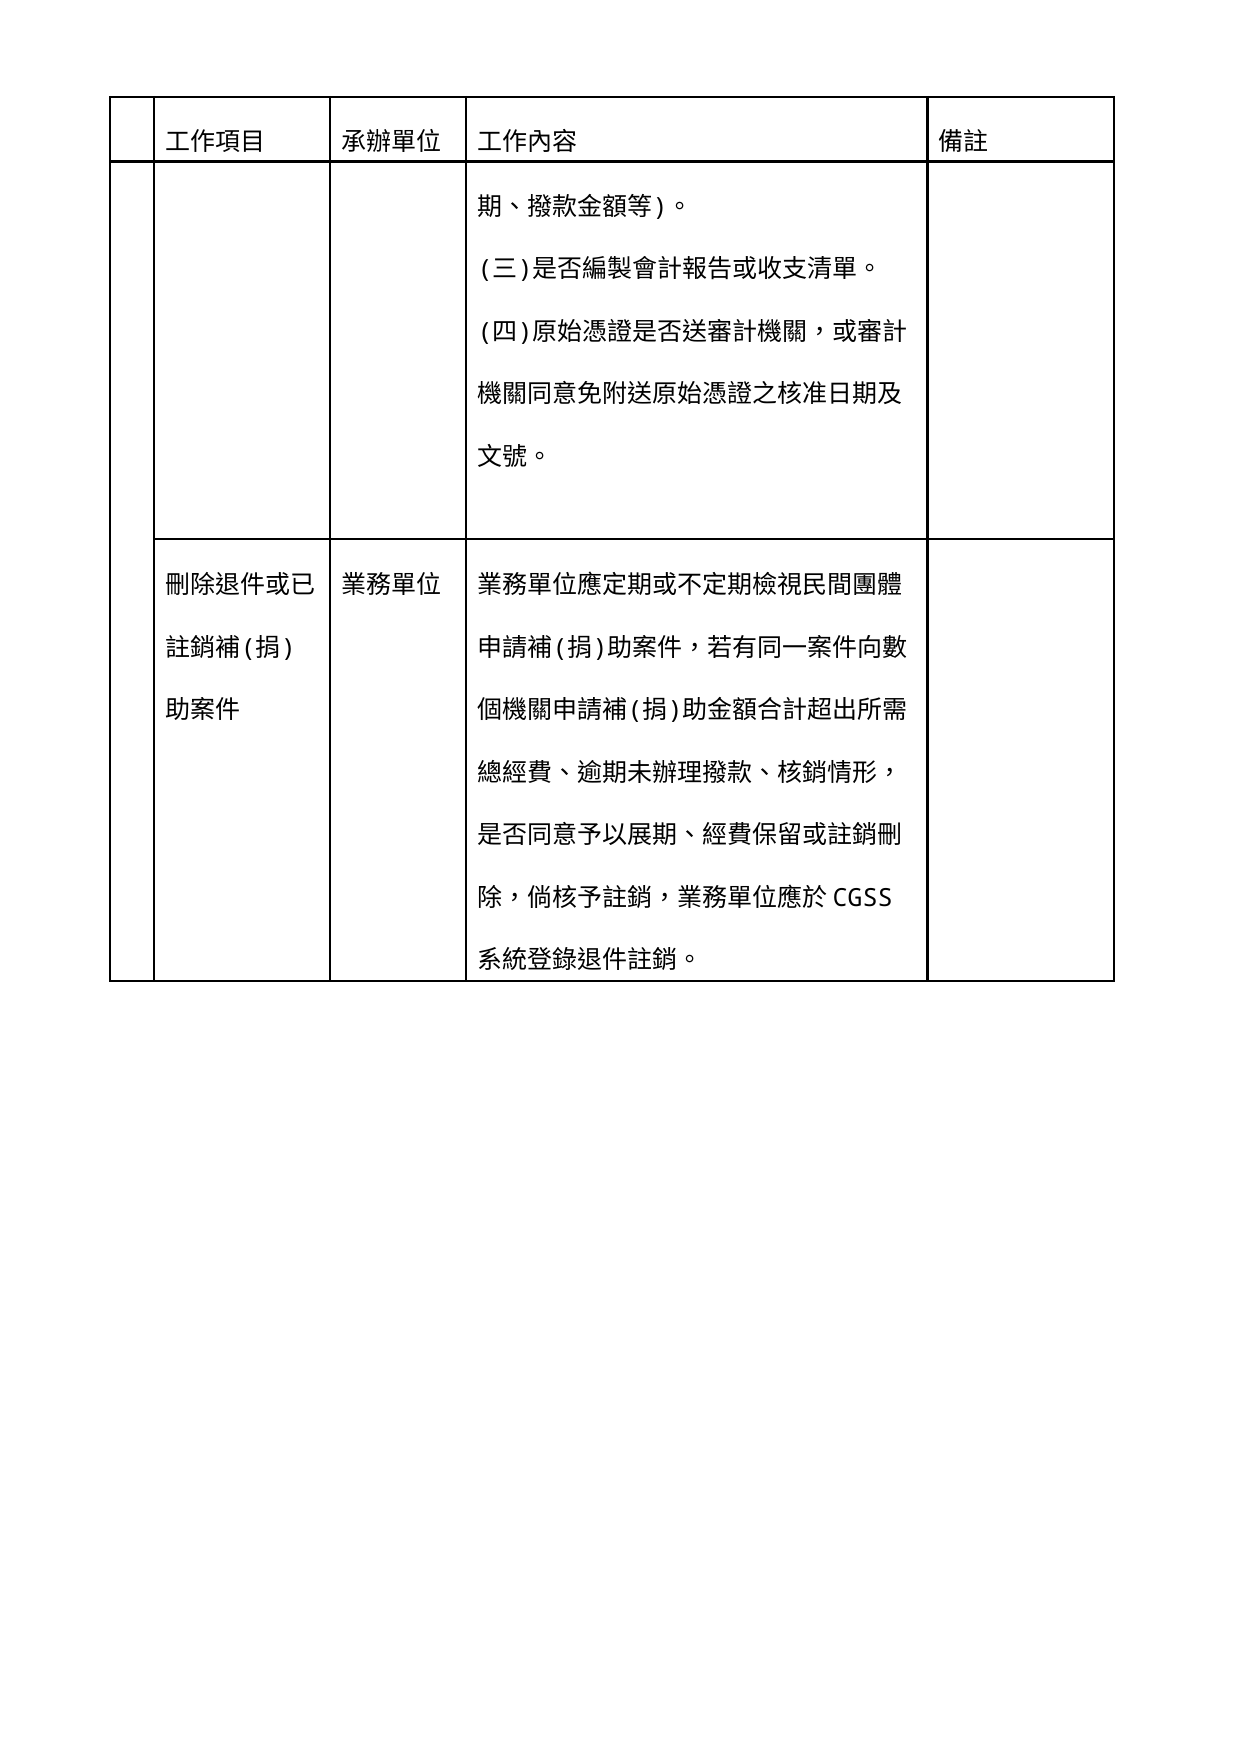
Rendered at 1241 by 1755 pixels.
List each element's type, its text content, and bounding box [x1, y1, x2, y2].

table_cell 業務單位 [331, 540, 465, 980]
table_cell 業務單位應定期或不定期檢視民間團體申請補(捐)助案件，若有同一案件向數個機關申請補(捐)助金額合計超出所需總經費、逾期未辦理撥款、核銷情形，是否同意予以展期、經費保留或註銷刪除，倘核予註銷，業務單位應於CGSS系統登錄退件註銷。 [467, 540, 926, 980]
table_header 備註 [929, 98, 1113, 160]
table_header [111, 98, 153, 160]
table_cell [929, 163, 1113, 537]
table_header 承辦單位 [331, 98, 465, 160]
table_cell [155, 163, 329, 537]
table_cell [929, 540, 1113, 980]
table_cell 刪除退件或已註銷補(捐)助案件 [155, 540, 329, 980]
table_header 工作內容 [467, 98, 926, 160]
table_cell [111, 163, 153, 980]
table_header 工作項目 [155, 98, 329, 160]
table_cell 期、撥款金額等)。 (三)是否編製會計報告或收支清單。 (四)原始憑證是否送審計機關，或審計機關同意免附送原始憑證之核准日期及文號。 [467, 163, 926, 537]
table_cell [331, 163, 465, 537]
